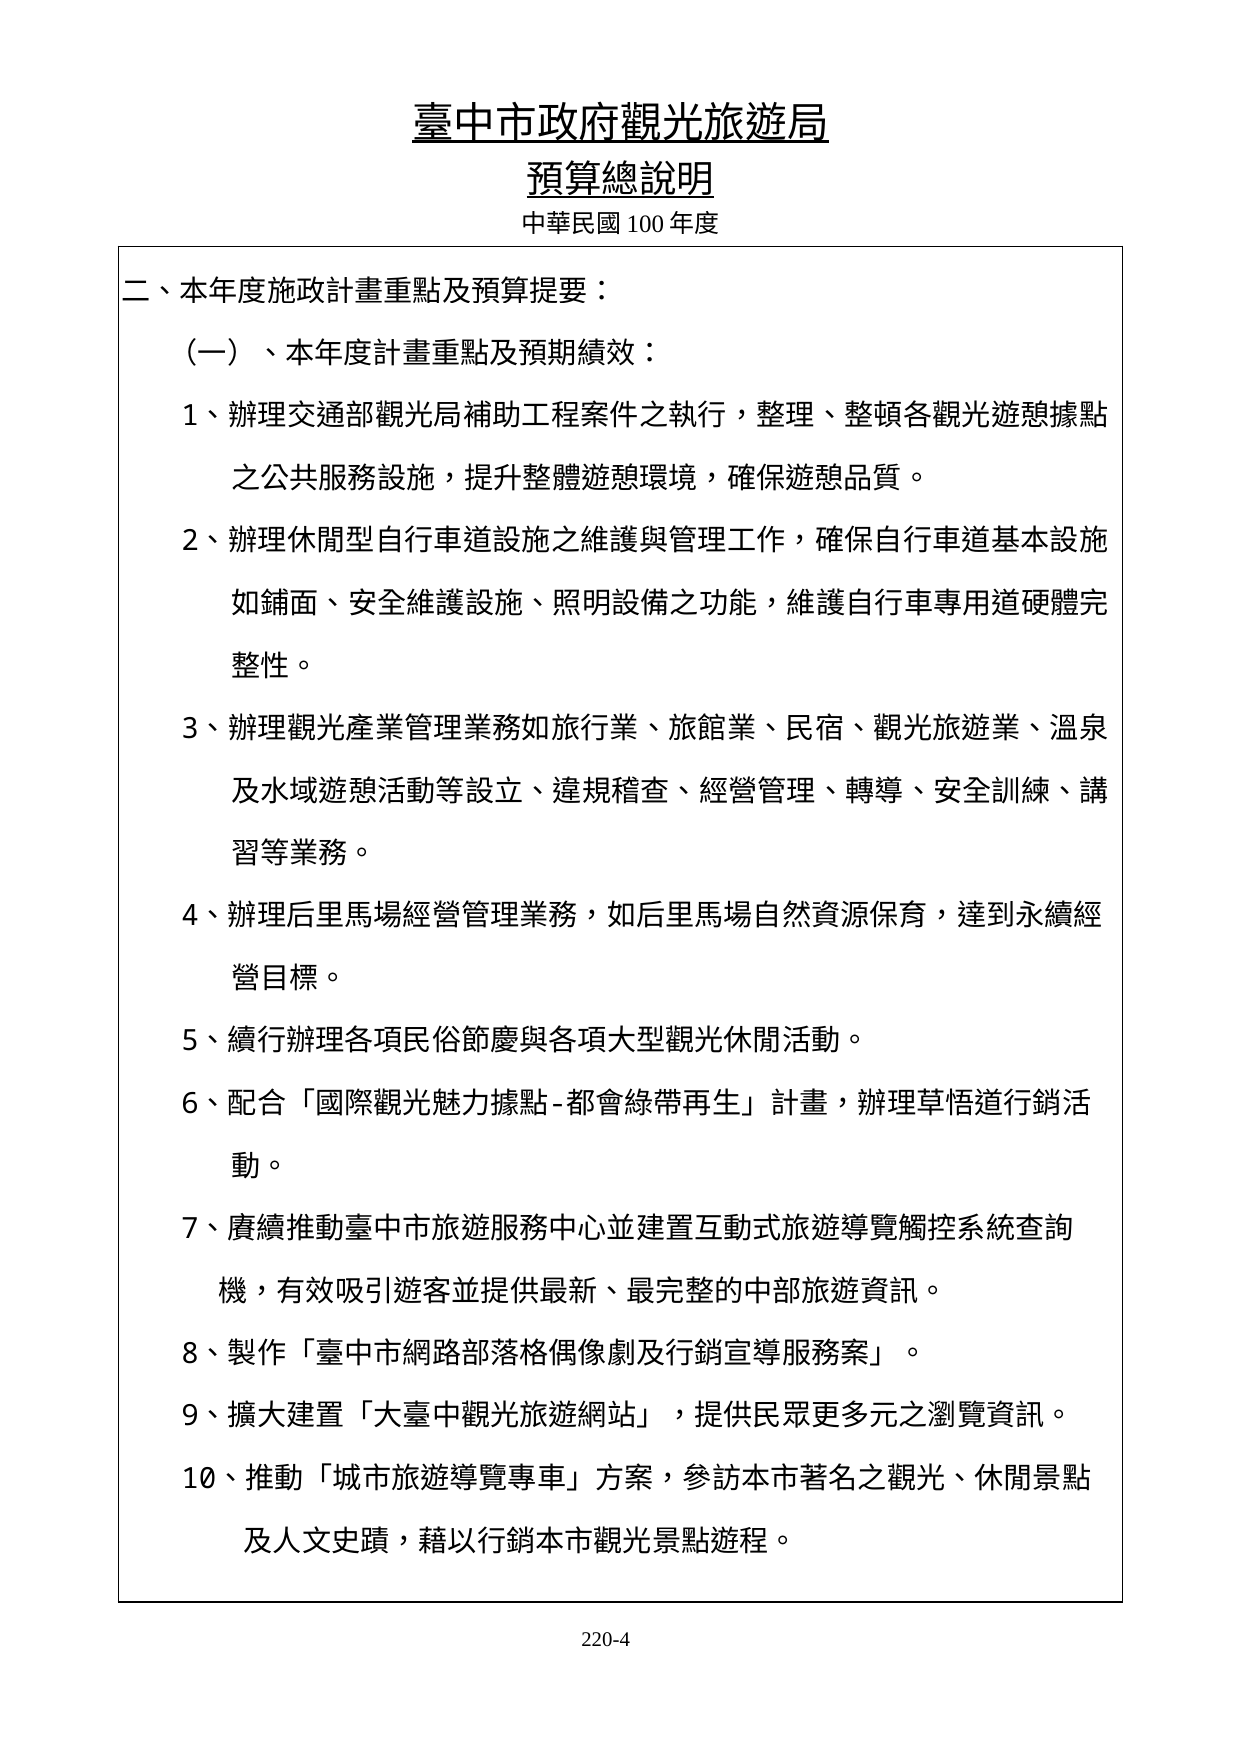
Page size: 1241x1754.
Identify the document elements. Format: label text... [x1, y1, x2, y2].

table_cell 二、本年度施政計畫重點及預算提要： （一）、本年度計畫重點及預期績效： 1、辦理交通部觀光局補助工程案件之執行，整理、整頓各觀光遊憩據點之公共服務設施，提升整體遊憩環境，確保遊憩品質。 2、辦理休閒型自行車道設施之維護與管理工作，確保自行車道基本設施如鋪面、安全維護設施、照明設備之功能，維護自行車專用道硬體完整性。 3、辦理觀光產業管理業務如旅行業、旅館業、民宿、觀光旅遊業、溫泉及水域遊憩活動等設立、違規稽查、經營管理、轉導、安全訓練、講習等業務。 4、辦理后里馬場經營管理業務，如后里馬場自然資源保育，達到永續經營目標。 5、續行辦理各項民俗節慶與各項大型觀光休閒活動。 6、配合「國際觀光魅力據點-都會綠帶再生」計畫，辦理草悟道行銷活動。 7、賡續推動臺中市旅遊服務中心並建置互動式旅遊導覽觸控系統查詢機，有效吸引遊客並提供最新、最完整的中部旅遊資訊。 8、製作「臺中市網路部落格偶像劇及行銷宣導服務案」。 9、擴大建置「大臺中觀光旅遊網站」，提供民眾更多元之瀏覽資訊。 10、推動「城市旅遊導覽專車」方案，參訪本市著名之觀光、休閒景點及人文史蹟，藉以行銷本市觀光景點遊程。 [119, 247, 1122, 1601]
